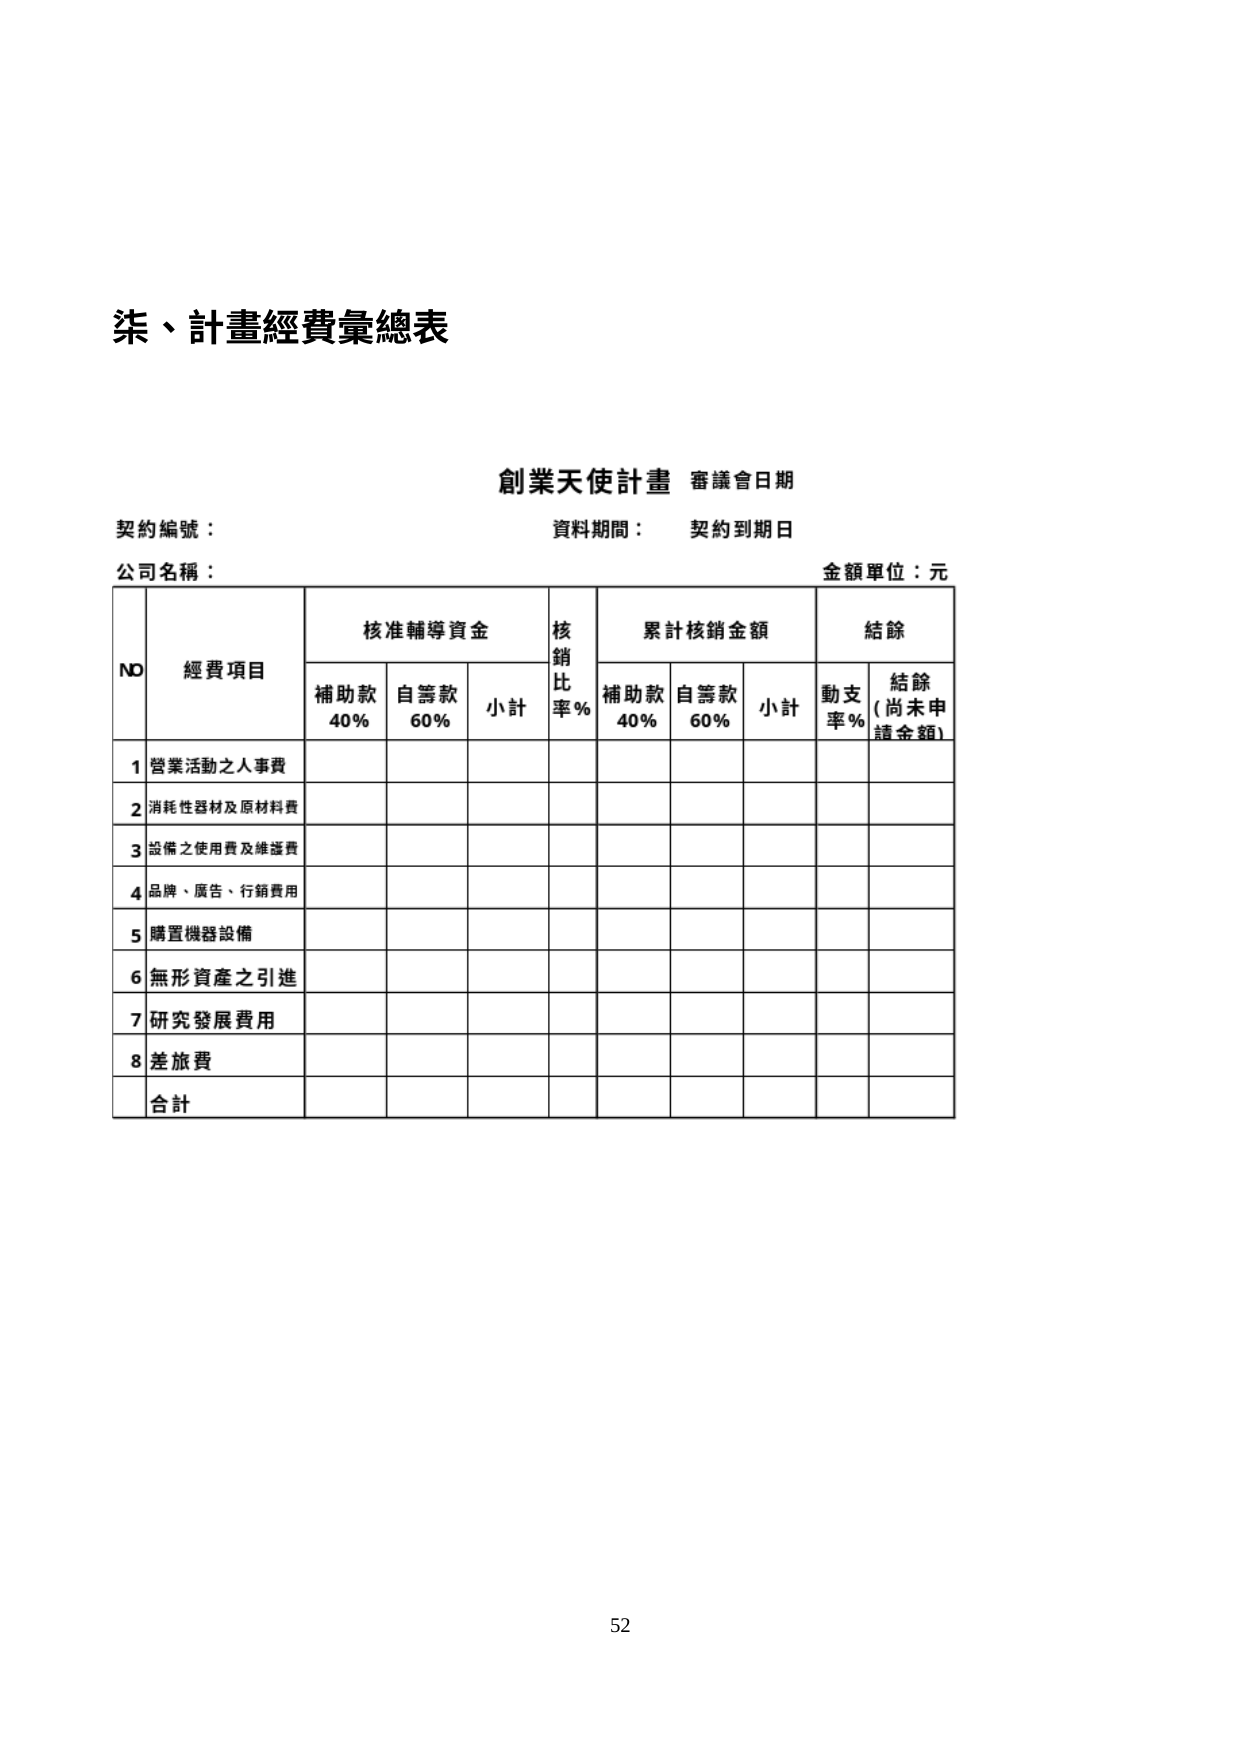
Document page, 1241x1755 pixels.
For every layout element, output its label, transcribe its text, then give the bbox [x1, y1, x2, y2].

subtitle 柒、計畫經費彙總表 [112, 284, 1128, 346]
